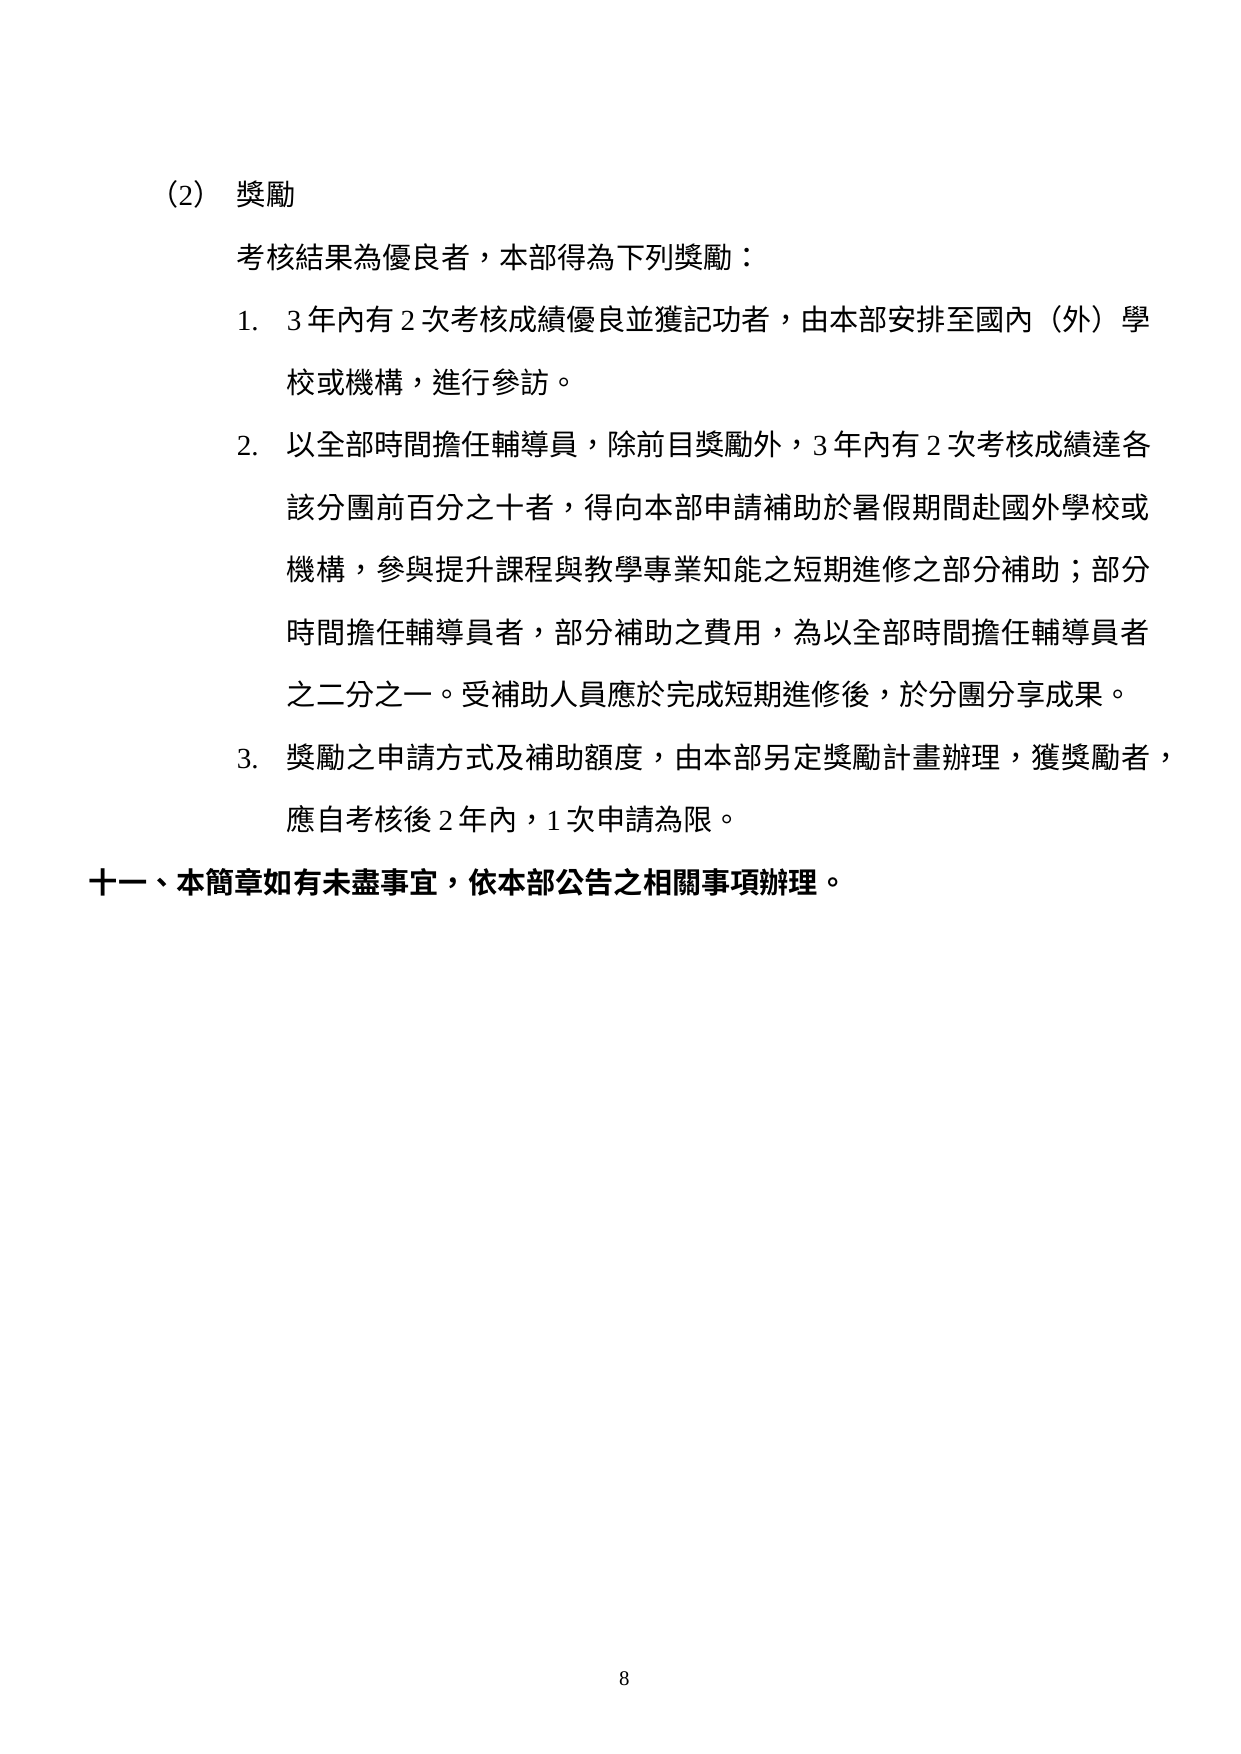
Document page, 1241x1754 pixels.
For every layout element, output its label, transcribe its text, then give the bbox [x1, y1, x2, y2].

list 獎勵 [149, 151, 1152, 214]
text 十一、本簡章如有未盡事宜，依本部公告之相關事項辦理。 [89, 839, 1152, 901]
list 獎勵之申請方式及補助額度，由本部另定獎勵計畫辦理，獲獎勵者，應自考核後2年內，1次申請為限。 [237, 714, 1152, 839]
list 3年內有2次考核成績優良並獲記功者，由本部安排至國內（外）學校或機構，進行參訪。 [237, 276, 1152, 401]
list 以全部時間擔任輔導員，除前目獎勵外，3年內有2次考核成績達各該分團前百分之十者，得向本部申請補助於暑假期間赴國外學校或機構，參與提升課程與教學專業知能之短期進修之部分補助；部分時間擔任輔導員者，部分補助之費用，為以全部時間擔任輔導員者之二分之一。受補助人員應於完成短期進修後，於分團分享成果。 [237, 401, 1152, 714]
text 考核結果為優良者，本部得為下列獎勵： [237, 214, 1152, 276]
